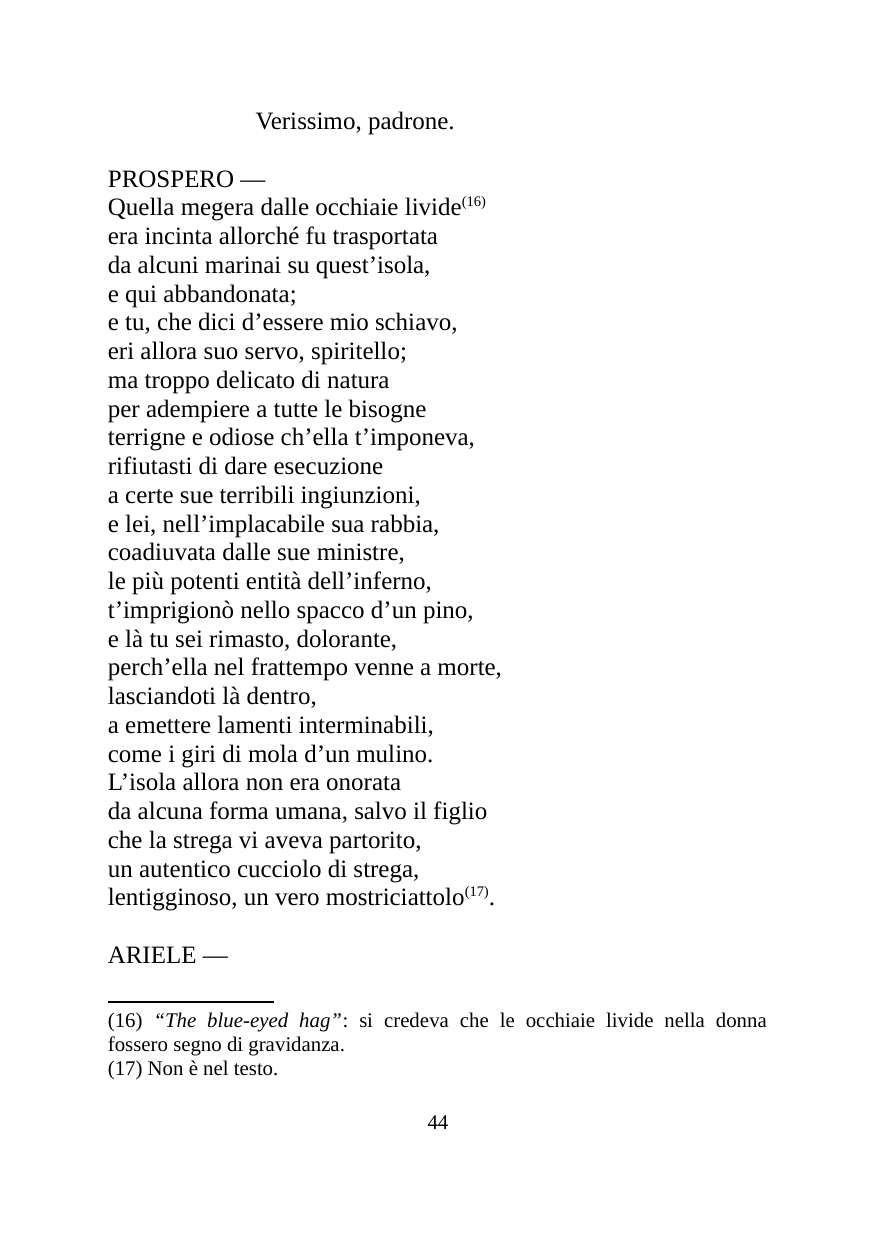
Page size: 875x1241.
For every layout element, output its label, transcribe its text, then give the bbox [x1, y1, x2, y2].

text terrigne e odiose ch’ella t’imponeva, [108, 422, 768, 451]
text eri allora suo servo, spiritello; [108, 336, 768, 365]
text Verissimo, padrone. [108, 106, 768, 135]
text t’imprigionò nello spacco d’un pino, [108, 595, 768, 624]
text a certe sue terribili ingiunzioni, [108, 480, 768, 509]
text coadiuvata dalle sue ministre, [108, 537, 768, 566]
text PROSPERO — [108, 164, 768, 192]
text e là tu sei rimasto, dolorante, [108, 624, 768, 652]
text Non è nel testo. [108, 1056, 768, 1080]
text ARIELE — [108, 940, 768, 969]
text che la strega vi aveva partorito, [108, 825, 768, 854]
text come i giri di mola d’un mulino. [108, 739, 768, 767]
text e qui abbandonata; [108, 279, 768, 307]
text e tu, che dici d’essere mio schiavo, [108, 307, 768, 336]
text lasciandoti là dentro, [108, 681, 768, 710]
text a emettere lamenti interminabili, [108, 710, 768, 739]
text da alcuna forma umana, salvo il figlio [108, 796, 768, 825]
text lentigginoso, un vero mostriciattolo. [108, 882, 768, 911]
text “The blue-eyed hag”: si credeva che le occhiaie livide nella donna fossero segno di gravidanza. [108, 1008, 768, 1056]
text per adempiere a tutte le bisogne [108, 394, 768, 422]
text ma troppo delicato di natura [108, 365, 768, 394]
text rifiutasti di dare esecuzione [108, 451, 768, 480]
text L’isola allora non era onorata [108, 767, 768, 796]
text le più potenti entità dell’inferno, [108, 566, 768, 595]
text da alcuni marinai su quest’isola, [108, 250, 768, 279]
text era incinta allorché fu trasportata [108, 221, 768, 250]
text un autentico cucciolo di strega, [108, 854, 768, 882]
text perch’ella nel frattempo venne a morte, [108, 652, 768, 681]
text Quella megera dalle occhiaie livide [108, 192, 768, 221]
text e lei, nell’implacabile sua rabbia, [108, 509, 768, 537]
